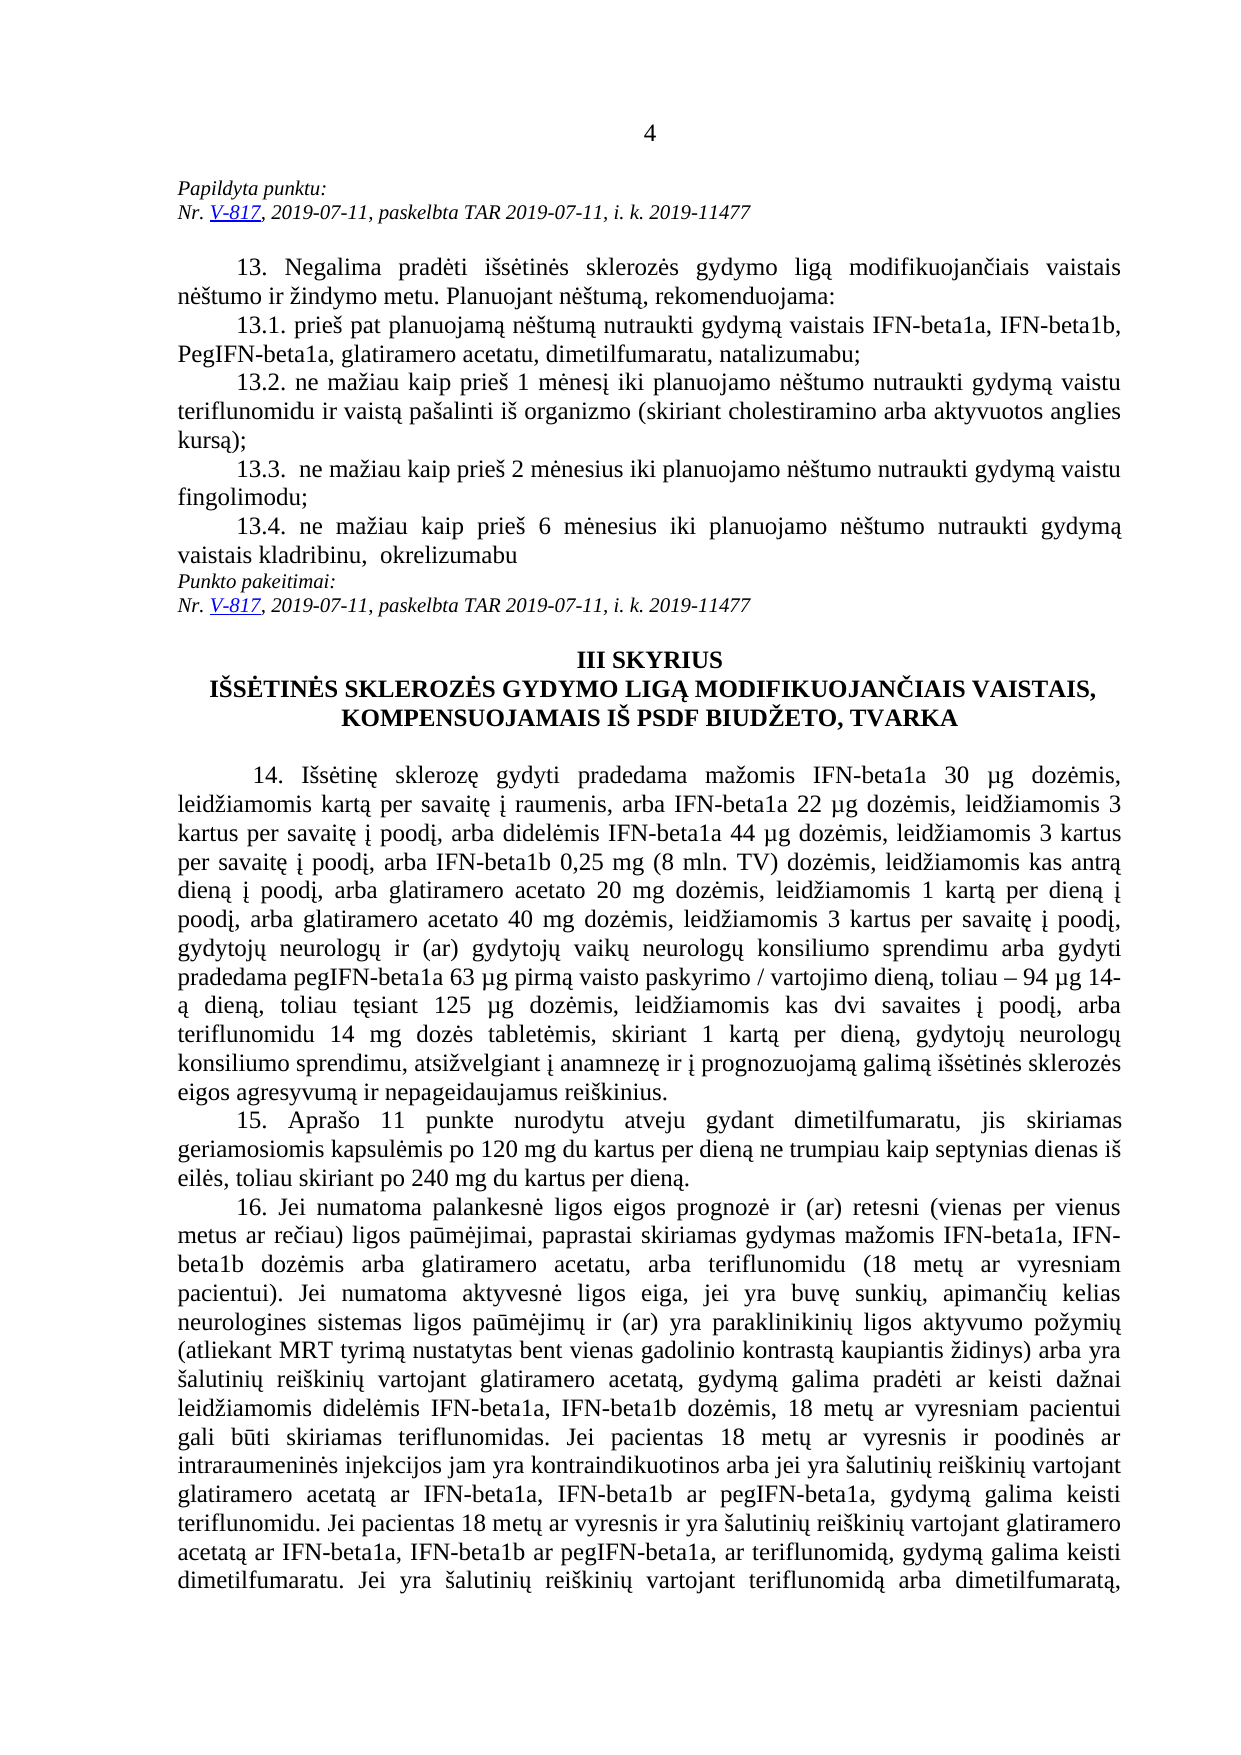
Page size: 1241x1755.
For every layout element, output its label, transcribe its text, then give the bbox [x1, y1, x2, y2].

text III SKYRIUS [177, 646, 1122, 674]
text Nr. V-817, 2019-07-11, paskelbta TAR 2019-07-11, i. k. 2019-11477 [177, 200, 1122, 224]
text 13.2. ne mažiau kaip prieš 1 mėnesį iki planuojamo nėštumo nutraukti gydymą vaistu teriflunomidu ir vaistą pašalinti iš organizmo (skiriant cholestiramino arba aktyvuotos anglies kursą); [177, 367, 1122, 454]
text Nr. V-817, 2019-07-11, paskelbta TAR 2019-07-11, i. k. 2019-11477 [177, 593, 1122, 617]
text Papildyta punktu: [177, 176, 1122, 200]
text 13.3. ne mažiau kaip prieš 2 mėnesius iki planuojamo nėštumo nutraukti gydymą vaistu fingolimodu; [177, 454, 1122, 511]
text 13.1. prieš pat planuojamą nėštumą nutraukti gydymą vaistais IFN-beta1a, IFN-beta1b, PegIFN-beta1a, glatiramero acetatu, dimetilfumaratu, natalizumabu; [177, 310, 1122, 367]
text 13. Negalima pradėti išsėtinės sklerozės gydymo ligą modifikuojančiais vaistais nėštumo ir žindymo metu. Planuojant nėštumą, rekomenduojama: [177, 252, 1122, 310]
text 15. Aprašo 11 punkte nurodytu atveju gydant dimetilfumaratu, jis skiriamas geriamosiomis kapsulėmis po 120 mg du kartus per dieną ne trumpiau kaip septynias dienas iš eilės, toliau skiriant po 240 mg du kartus per dieną. [177, 1106, 1122, 1192]
text Punkto pakeitimai: [177, 569, 1122, 593]
text IŠSĖTINĖS SKLEROZĖS GYDYMO LIGĄ MODIFIKUOJANČIAIS VAISTAIS, KOMPENSUOJAMAIS IŠ PSDF BIUDŽETO, TVARKA [177, 674, 1122, 732]
text 16. Jei numatoma palankesnė ligos eigos prognozė ir (ar) retesni (vienas per vienus metus ar rečiau) ligos paūmėjimai, paprastai skiriamas gydymas mažomis IFN-beta1a, IFN-beta1b dozėmis arba glatiramero acetatu, arba teriflunomidu (18 metų ar vyresniam pacientui). Jei numatoma aktyvesnė ligos eiga, jei yra buvę sunkių, apimančių kelias neurologines sistemas ligos paūmėjimų ir (ar) yra paraklinikinių ligos aktyvumo požymių (atliekant MRT tyrimą nustatytas bent vienas gadolinio kontrastą kaupiantis židinys) arba yra šalutinių reiškinių vartojant glatiramero acetatą, gydymą galima pradėti ar keisti dažnai leidžiamomis didelėmis IFN-beta1a, IFN-beta1b dozėmis, 18 metų ar vyresniam pacientui gali būti skiriamas teriflunomidas. Jei pacientas 18 metų ar vyresnis ir poodinės ar intraraumeninės injekcijos jam yra kontraindikuotinos arba jei yra šalutinių reiškinių vartojant glatiramero acetatą ar IFN-beta1a, IFN-beta1b ar pegIFN-beta1a, gydymą galima keisti teriflunomidu. Jei pacientas 18 metų ar vyresnis ir yra šalutinių reiškinių vartojant glatiramero acetatą ar IFN-beta1a, IFN-beta1b ar pegIFN-beta1a, ar teriflunomidą, gydymą galima keisti dimetilfumaratu. Jei yra šalutinių reiškinių vartojant teriflunomidą arba dimetilfumaratą, [177, 1192, 1122, 1594]
text 13.4. ne mažiau kaip prieš 6 mėnesius iki planuojamo nėštumo nutraukti gydymą vaistais kladribinu, okrelizumabu [177, 511, 1122, 569]
text 14. Išsėtinę sklerozę gydyti pradedama mažomis IFN-beta1a 30 µg dozėmis, leidžiamomis kartą per savaitę į raumenis, arba IFN-beta1a 22 µg dozėmis, leidžiamomis 3 kartus per savaitę į poodį, arba didelėmis IFN-beta1a 44 µg dozėmis, leidžiamomis 3 kartus per savaitę į poodį, arba IFN-beta1b 0,25 mg (8 mln. TV) dozėmis, leidžiamomis kas antrą dieną į poodį, arba glatiramero acetato 20 mg dozėmis, leidžiamomis 1 kartą per dieną į poodį, arba glatiramero acetato 40 mg dozėmis, leidžiamomis 3 kartus per savaitę į poodį, gydytojų neurologų ir (ar) gydytojų vaikų neurologų konsiliumo sprendimu arba gydyti pradedama pegIFN-beta1a 63 µg pirmą vaisto paskyrimo / vartojimo dieną, toliau – 94 µg 14-ą dieną, toliau tęsiant 125 µg dozėmis, leidžiamomis kas dvi savaites į poodį, arba teriflunomidu 14 mg dozės tabletėmis, skiriant 1 kartą per dieną, gydytojų neurologų konsiliumo sprendimu, atsižvelgiant į anamnezę ir į prognozuojamą galimą išsėtinės sklerozės eigos agresyvumą ir nepageidaujamus reiškinius. [177, 761, 1122, 1106]
